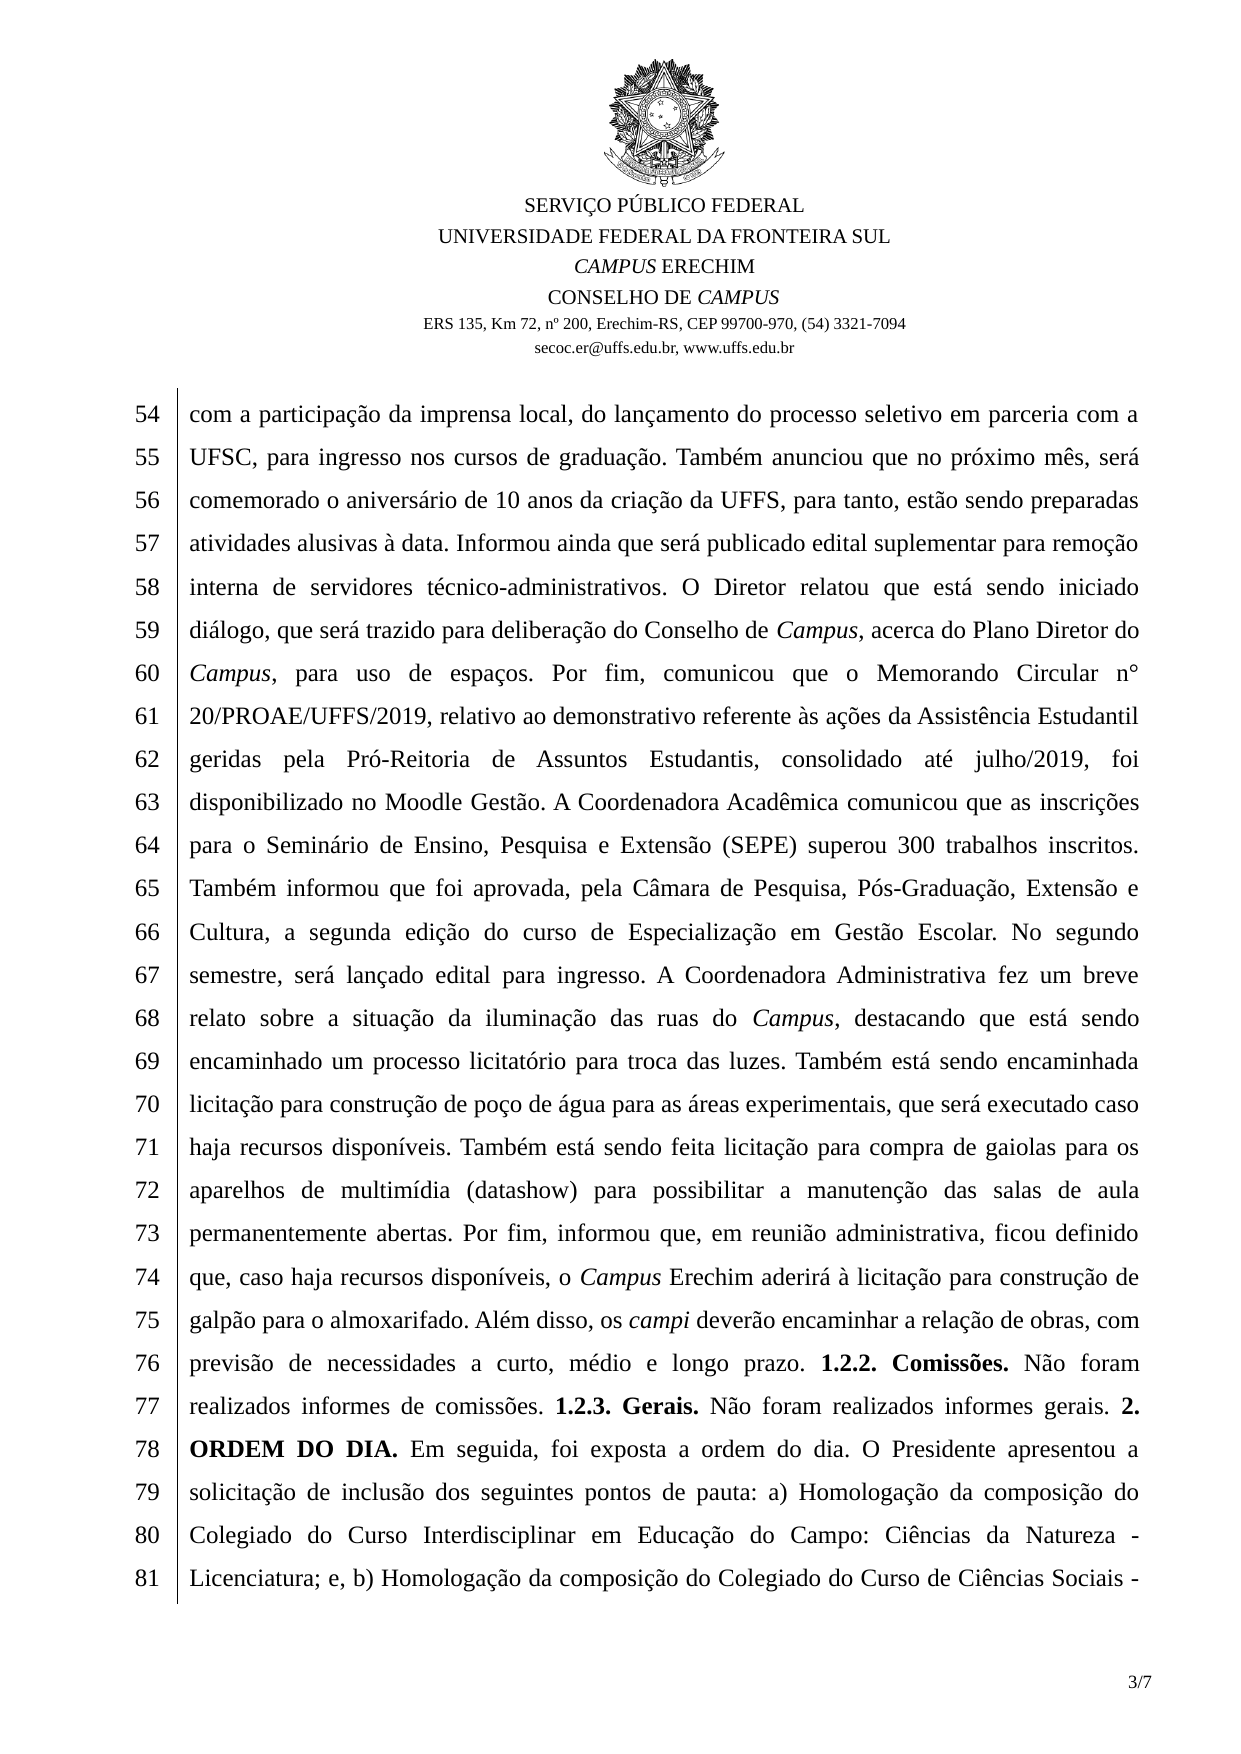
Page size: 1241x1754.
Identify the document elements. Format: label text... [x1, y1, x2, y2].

text com a participação da imprensa local, do lançamento do processo seletivo em parceria com a UFSC, para ingresso nos cursos de graduação. Também anunciou que no próximo mês, será comemorado o aniversário de 10 anos da criação da UFFS, para tanto, estão sendo preparadas atividades alusivas à data. Informou ainda que será publicado edital suplementar para remoção interna de servidores técnico-administrativos. O Diretor relatou que está sendo iniciado diálogo, que será trazido para deliberação do Conselho de Campus, acerca do Plano Diretor do Campus, para uso de espaços. Por fim, comunicou que o Memorando Circular n° 20/PROAE/UFFS/2019, relativo ao demonstrativo referente às ações da Assistência Estudantil geridas pela Pró-Reitoria de Assuntos Estudantis, consolidado até julho/2019, foi disponibilizado no Moodle Gestão. A Coordenadora Acadêmica comunicou que as inscrições para o Seminário de Ensino, Pesquisa e Extensão (SEPE) superou 300 trabalhos inscritos. Também informou que foi aprovada, pela Câmara de Pesquisa, Pós-Graduação, Extensão e Cultura, a segunda edição do curso de Especialização em Gestão Escolar. No segundo semestre, será lançado edital para ingresso. A Coordenadora Administrativa fez um breve relato sobre a situação da iluminação das ruas do Campus, destacando que está sendo encaminhado um processo licitatório para troca das luzes. Também está sendo encaminhada licitação para construção de poço de água para as áreas experimentais, que será executado caso haja recursos disponíveis. Também está sendo feita licitação para compra de gaiolas para os aparelhos de multimídia (datashow) para possibilitar a manutenção das salas de aula permanentemente abertas. Por fim, informou que, em reunião administrativa, ficou definido que, caso haja recursos disponíveis, o Campus Erechim aderirá à licitação para construção de galpão para o almoxarifado. Além disso, os campi deverão encaminhar a relação de obras, com previsão de necessidades a curto, médio e longo prazo. 1.2.2. Comissões. Não foram realizados informes de comissões. 1.2.3. Gerais. Não foram realizados informes gerais. 2. ORDEM DO DIA. Em seguida, foi exposta a ordem do dia. O Presidente apresentou a solicitação de inclusão dos seguintes pontos de pauta: a) Homologação da composição do Colegiado do Curso Interdisciplinar em Educação do Campo: Ciências da Natureza - Licenciatura; e, b) Homologação da composição do Colegiado do Curso de Ciências Sociais [177, 387, 1152, 1604]
